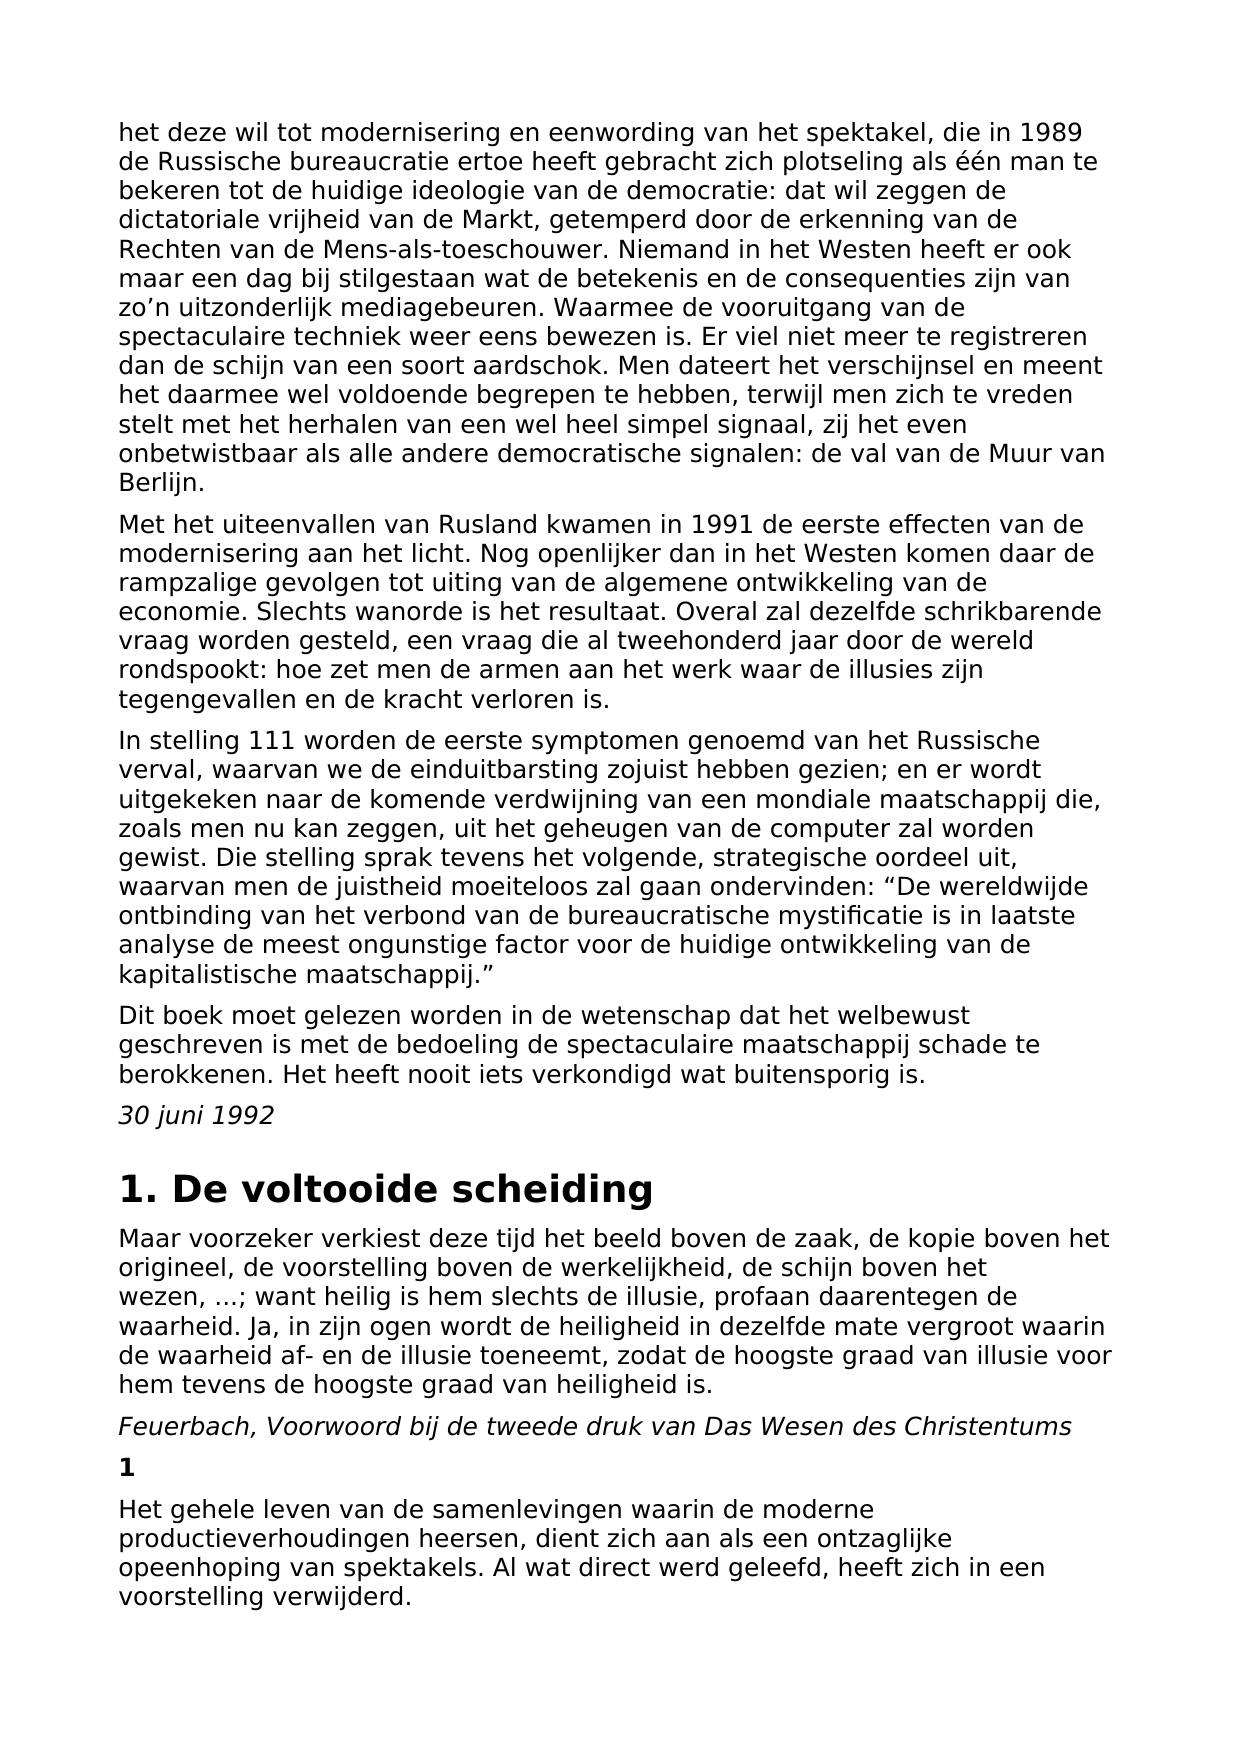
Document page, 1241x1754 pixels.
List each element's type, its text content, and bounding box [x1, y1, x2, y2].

text Met het uiteenvallen van Rusland kwamen in 1991 de eerste effecten van de modernisering aan het licht. Nog openlijker dan in het Westen komen daar de rampzalige gevolgen tot uiting van de algemene ontwikkeling van de economie. Slechts wanorde is het resultaat. Overal zal dezelfde schrikbarende vraag worden gesteld, een vraag die al tweehonderd jaar door de wereld rondspookt: hoe zet men de armen aan het werk waar de illusies zijn tegengevallen en de kracht verloren is. [118, 510, 1122, 714]
text het deze wil tot modernisering en eenwording van het spektakel, die in 1989 de Russische bureaucratie ertoe heeft gebracht zich plotseling als één man te bekeren tot de huidige ideologie van de democratie: dat wil zeggen de dictatoriale vrijheid van de Markt, getemperd door de erkenning van de Rechten van de Mens-als-toeschouwer. Niemand in het Westen heeft er ook maar een dag bij stilgestaan wat de betekenis en de consequenties zijn van zo’n uitzonderlijk mediagebeuren. Waarmee de vooruitgang van de spectaculaire techniek weer eens bewezen is. Er viel niet meer te registreren dan de schijn van een soort aardschok. Men dateert het verschijnsel en meent het daarmee wel voldoende begrepen te hebben, terwijl men zich te vreden stelt met het herhalen van een wel heel simpel signaal, zij het even onbetwistbaar als alle andere democratische signalen: de val van de Muur van Berlijn. [118, 118, 1122, 497]
text Het gehele leven van de samenlevingen waarin de moderne productieverhoudingen heersen, dient zich aan als een ontzaglijke opeenhoping van spektakels. Al wat direct werd geleefd, heeft zich in een voorstelling verwijderd. [118, 1495, 1122, 1612]
text 30 juni 1992 [118, 1101, 1122, 1131]
text Dit boek moet gelezen worden in de wetenschap dat het welbewust geschreven is met de bedoeling de spectaculaire maatschappij schade te berokkenen. Het heeft nooit iets verkondigd wat buitensporig is. [118, 1001, 1122, 1089]
text Maar voorzeker verkiest deze tijd het beeld boven de zaak, de kopie boven het origineel, de voorstelling boven de werkelijkheid, de schijn boven het wezen, ...; want heilig is hem slechts de illusie, profaan daarentegen de waarheid. Ja, in zijn ogen wordt de heiligheid in dezelfde mate vergroot waarin de waarheid af- en de illusie toeneemt, zodat de hoogste graad van illusie voor hem tevens de hoogste graad van heiligheid is. [118, 1224, 1122, 1399]
text 1 [118, 1453, 1122, 1483]
text In stelling 111 worden de eerste symptomen genoemd van het Russische verval, waarvan we de einduitbarsting zojuist hebben gezien; en er wordt uitgekeken naar de komende verdwijning van een mondiale maatschappij die, zoals men nu kan zeggen, uit het geheugen van de computer zal worden gewist. Die stelling sprak tevens het volgende, strategische oordeel uit, waarvan men de juistheid moeiteloos zal gaan ondervinden: “De wereldwijde ontbinding van het verbond van de bureaucratische mystificatie is in laatste analyse de meest ongunstige factor voor de huidige ontwikkeling van de kapitalistische maatschappij.” [118, 726, 1122, 989]
subtitle 1. De voltooide scheiding [118, 1168, 1122, 1212]
text Feuerbach, Voorwoord bij de tweede druk van Das Wesen des Christentums [118, 1412, 1122, 1441]
